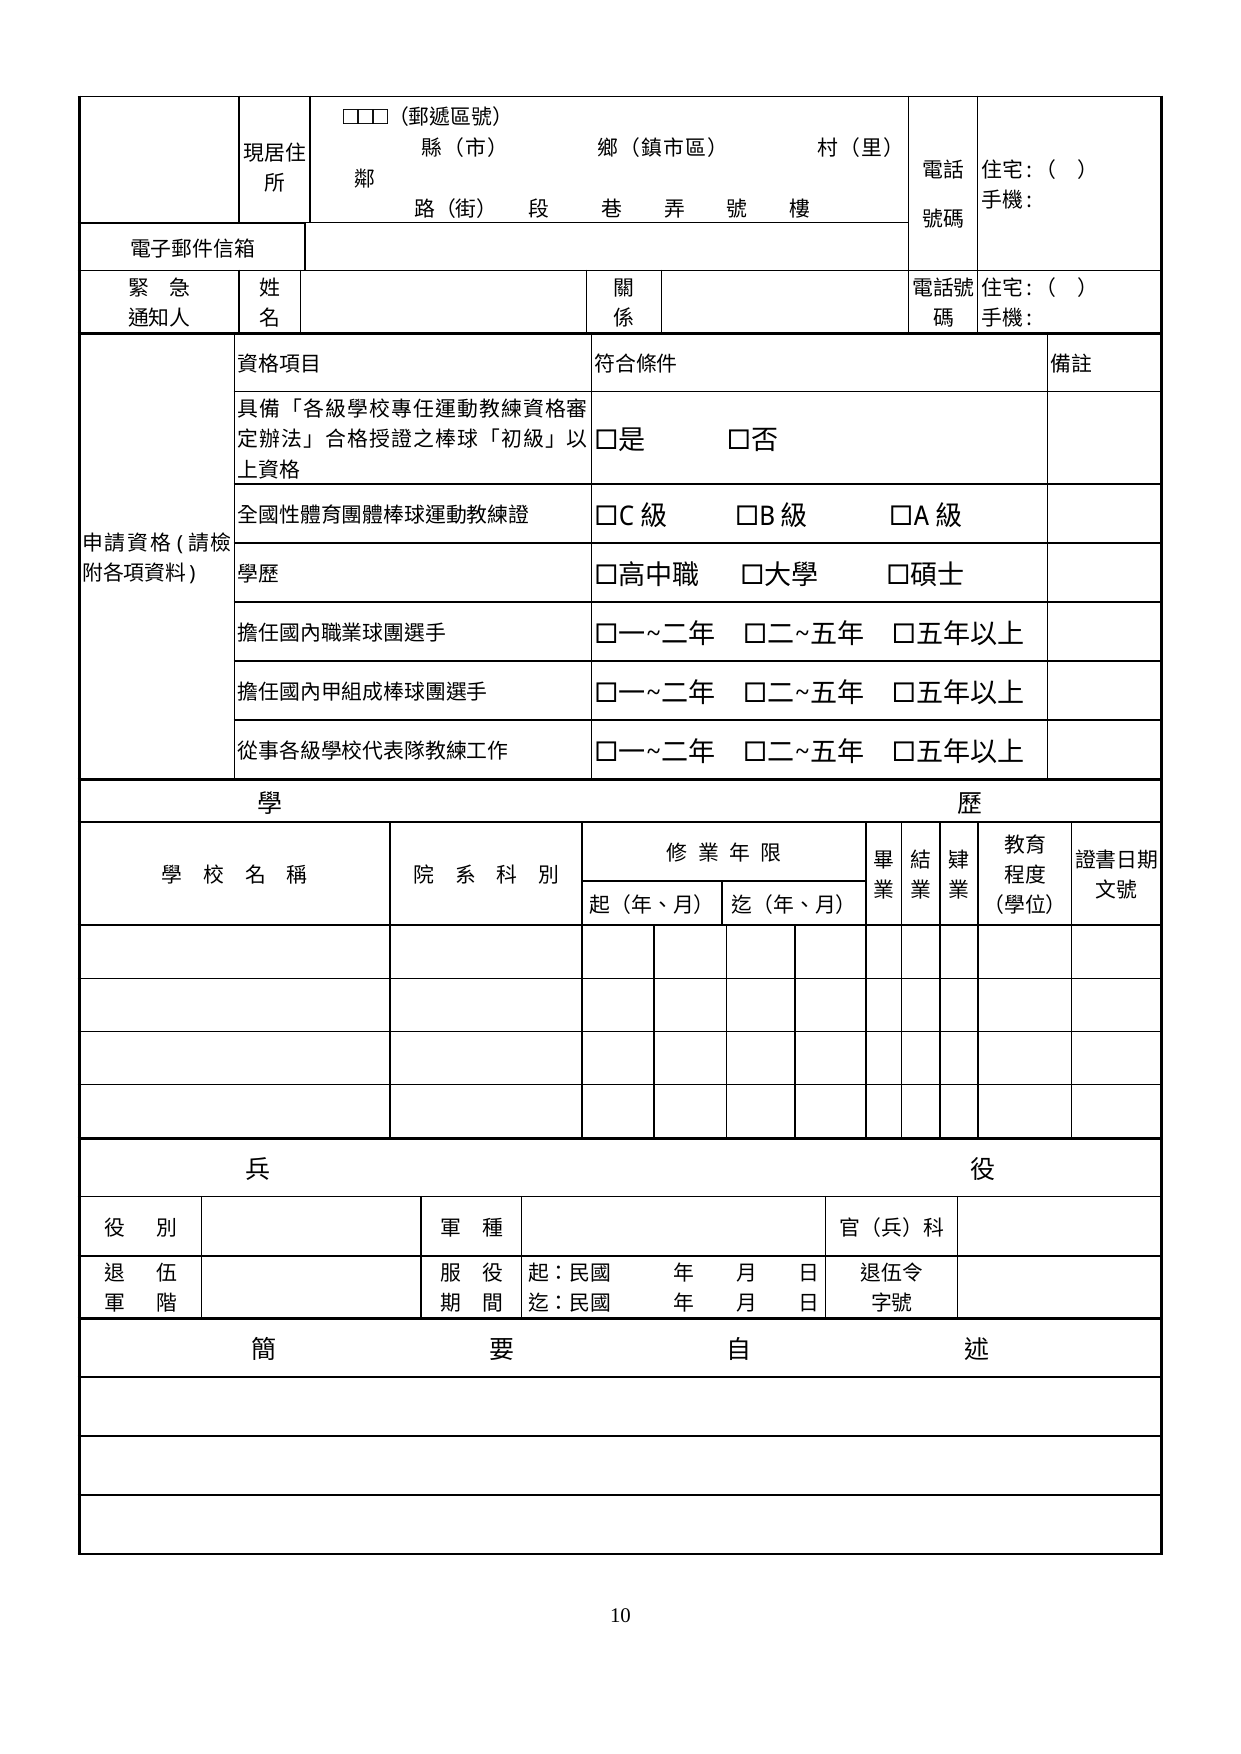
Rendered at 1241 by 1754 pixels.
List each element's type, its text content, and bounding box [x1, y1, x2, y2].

table_cell 現居住所 [240, 97, 309, 222]
table_cell [202, 1257, 420, 1317]
table_cell [941, 1085, 977, 1137]
table_cell 申請資格(請檢附各項資料) [81, 335, 234, 778]
table_cell 兵 役 [81, 1140, 1160, 1196]
table_cell 起：民國 年 月 日 迄：民國 年 月 日 [522, 1257, 825, 1317]
table_cell [727, 1085, 794, 1137]
table_cell [979, 1032, 1071, 1084]
table_cell [727, 1032, 794, 1084]
table_cell [81, 1496, 1160, 1553]
table_cell 符合條件 [592, 335, 1047, 391]
table_cell [979, 926, 1071, 977]
table_cell [391, 1085, 581, 1137]
table_cell 學 歷 [81, 781, 1160, 821]
table_cell 修 業 年 限 [583, 823, 865, 880]
table_cell 一~二年 二~五年 五年以上 [592, 721, 1047, 778]
table_cell [796, 979, 865, 1031]
table_cell 具備「各級學校專任運動教練資格審定辦法」合格授證之棒球「初級」以上資格 [235, 392, 591, 483]
table_cell 住宅:（ ） 手機: [978, 97, 1160, 269]
table_cell 官（兵）科 [826, 1197, 957, 1255]
table_cell 肄業 [941, 823, 977, 924]
table_cell 簡 要 自 述 [81, 1320, 1160, 1376]
table_cell [306, 223, 908, 269]
table_cell [1048, 544, 1160, 601]
table_cell [655, 979, 726, 1031]
table_cell 學歷 [235, 544, 591, 601]
table_cell [391, 926, 581, 977]
table_cell 是 否 [592, 392, 1047, 483]
table_cell [958, 1257, 1160, 1317]
table_cell [941, 1032, 977, 1084]
table_cell 迄（年、月） [723, 882, 865, 924]
table_cell 緊 急 通知人 [81, 271, 238, 332]
table_cell [81, 979, 389, 1031]
table_cell □□□（郵遞區號） 縣（市） 鄉（鎮市區） 村（里） 鄰 路（街） 段 巷 弄 號 樓 [311, 97, 908, 222]
table_cell 服 役 期 間 [422, 1257, 521, 1317]
table_cell [867, 926, 901, 977]
table_cell 退伍令 字號 [826, 1257, 957, 1317]
table_cell 資格項目 [235, 335, 591, 391]
table_cell [941, 926, 977, 977]
table_cell [81, 926, 389, 977]
table_cell 從事各級學校代表隊教練工作 [235, 721, 591, 778]
table_cell [583, 1085, 653, 1137]
table_cell 電話 號碼 [909, 97, 977, 269]
table_cell [1048, 485, 1160, 542]
table_cell [1048, 662, 1160, 719]
table_cell 擔任國內職業球團選手 [235, 603, 591, 660]
table_cell 高中職 大學 碩士 [592, 544, 1047, 601]
table_cell [662, 271, 908, 332]
table_cell [81, 1085, 389, 1137]
table_cell [979, 979, 1071, 1031]
table_cell 起（年、月） [583, 882, 721, 924]
table_cell 備註 [1048, 335, 1160, 391]
table_cell [902, 1085, 939, 1137]
table_cell [1048, 392, 1160, 483]
table_cell 電子郵件信箱 [81, 224, 304, 269]
table_cell [655, 1032, 726, 1084]
table_cell [655, 926, 726, 977]
table_cell [81, 1032, 389, 1084]
table_cell [902, 1032, 939, 1084]
table_cell [796, 1032, 865, 1084]
table_cell 電話號碼 [909, 271, 977, 332]
table_cell [81, 1378, 1160, 1435]
table_cell [1072, 926, 1160, 977]
table_cell [867, 1032, 901, 1084]
table_cell 全國性體育團體棒球運動教練證 [235, 485, 591, 542]
table_cell [202, 1197, 420, 1255]
table_cell 學 校 名 稱 [81, 823, 389, 924]
table_cell 一~二年 二~五年 五年以上 [592, 662, 1047, 719]
table_cell [902, 926, 939, 977]
table_cell [583, 926, 653, 977]
table_cell 役 別 [81, 1197, 201, 1255]
table_cell 退 伍 軍 階 [81, 1257, 201, 1317]
table_cell [958, 1197, 1160, 1255]
table_cell [1048, 603, 1160, 660]
table_cell [81, 97, 238, 222]
table_cell 教育 程度 （學位） [979, 823, 1071, 924]
table_cell [867, 979, 901, 1031]
table_cell 軍 種 [422, 1197, 521, 1255]
table_cell 姓 名 [240, 271, 300, 332]
table_cell [583, 1032, 653, 1084]
table_cell [583, 979, 653, 1031]
table_cell [796, 926, 865, 977]
table_cell [522, 1197, 825, 1255]
table_cell [81, 1437, 1160, 1494]
table_cell [727, 979, 794, 1031]
table_cell 關 係 [587, 271, 661, 332]
table_cell [1072, 1085, 1160, 1137]
table_cell [796, 1085, 865, 1137]
table_cell [727, 926, 794, 977]
table_cell C級 B級 A級 [592, 485, 1047, 542]
table_cell 院 系 科 別 [391, 823, 581, 924]
table_cell [941, 979, 977, 1031]
table_cell [1072, 979, 1160, 1031]
table_cell 住宅:（ ） 手機: [978, 271, 1160, 332]
table_cell [902, 979, 939, 1031]
table_cell [391, 979, 581, 1031]
table_cell [391, 1032, 581, 1084]
table_cell 證書日期文號 [1072, 823, 1160, 924]
table_cell 結業 [902, 823, 939, 924]
table_cell [979, 1085, 1071, 1137]
table_cell [301, 271, 586, 332]
table_cell 畢業 [867, 823, 901, 924]
table_cell [655, 1085, 726, 1137]
table_cell [867, 1085, 901, 1137]
table_cell [1048, 721, 1160, 778]
table_cell [1072, 1032, 1160, 1084]
table_cell 擔任國內甲組成棒球團選手 [235, 662, 591, 719]
table_cell 一~二年 二~五年 五年以上 [592, 603, 1047, 660]
